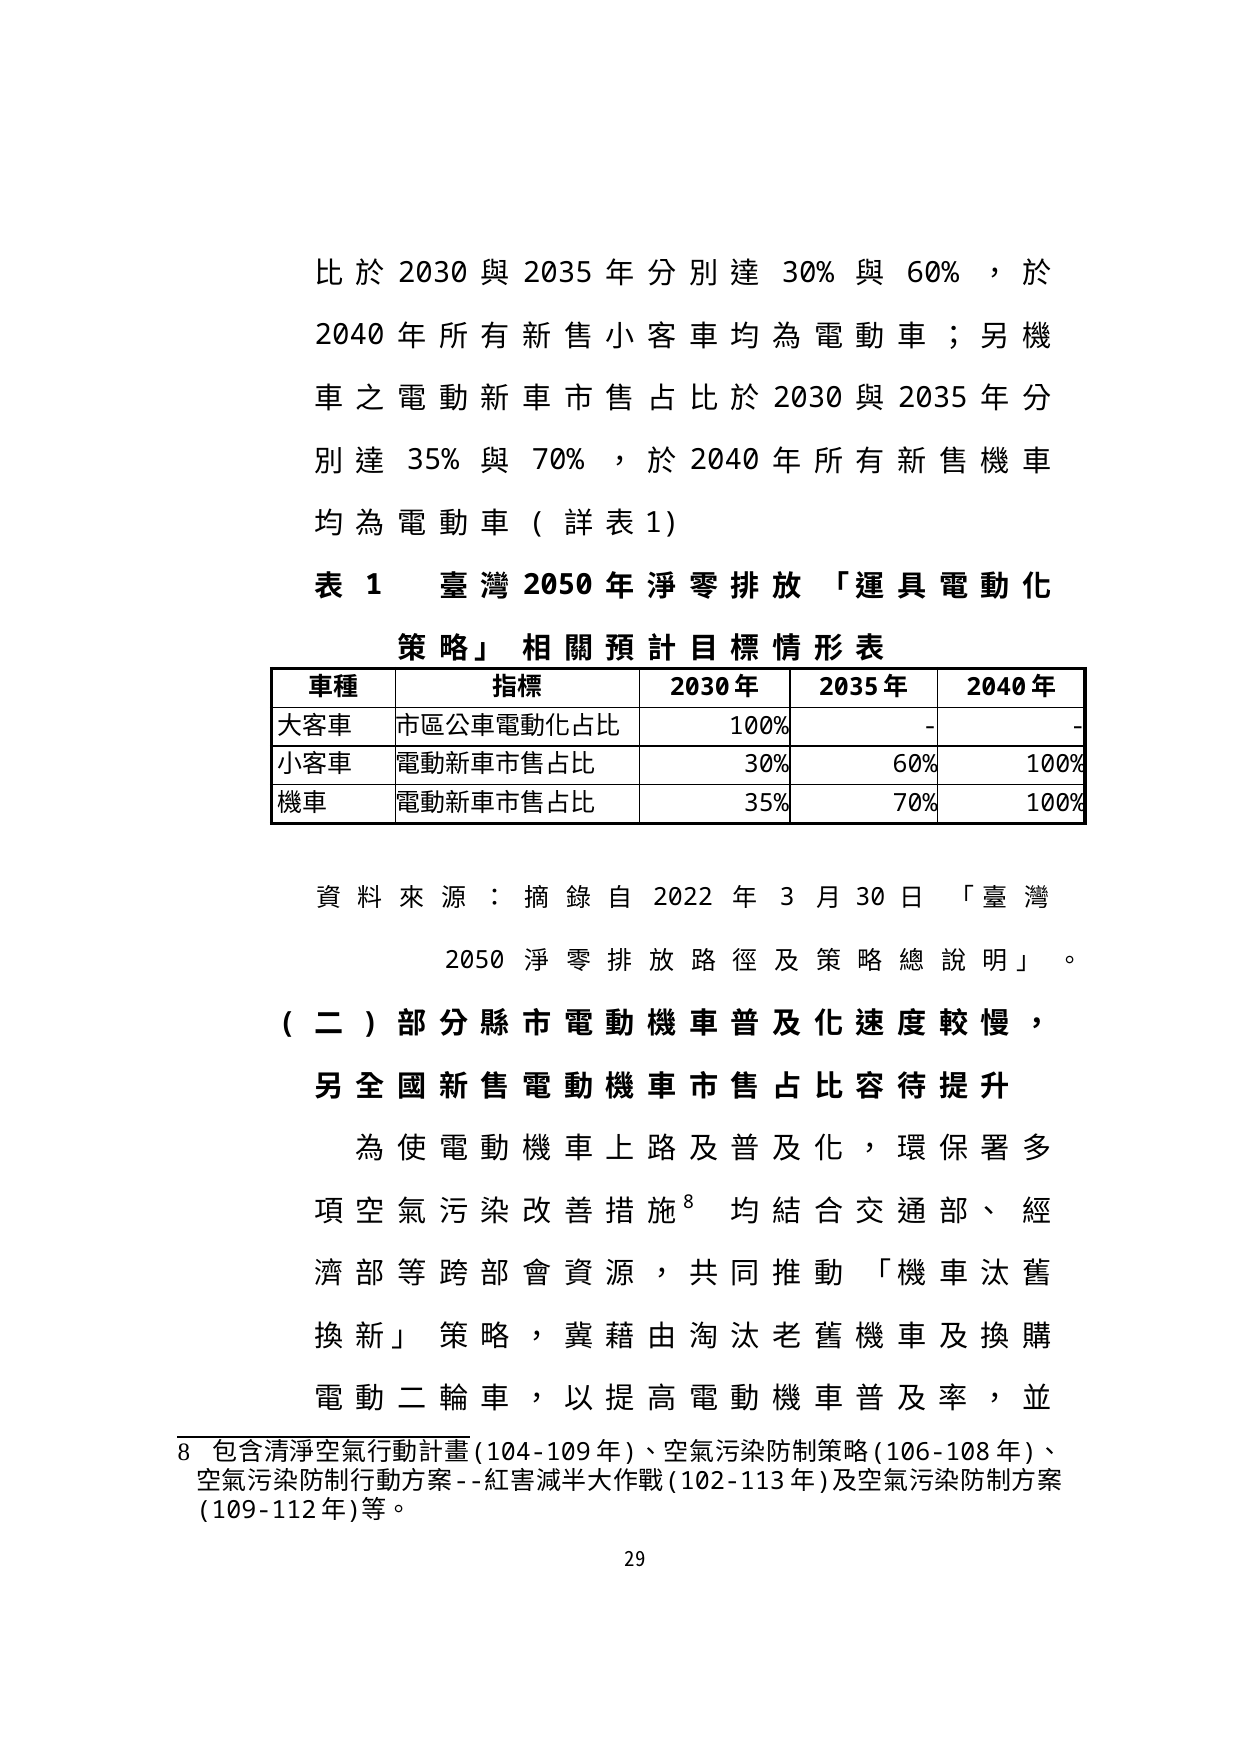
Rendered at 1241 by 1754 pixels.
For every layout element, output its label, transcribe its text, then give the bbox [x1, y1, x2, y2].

text 資料來源：摘錄自2022年3月30日「臺灣2050淨零排放路徑及策略總說明」。 [271, 854, 1058, 979]
text 包含清淨空氣行動計畫(104-109年)、空氣污染防制策略(106-108年)、空氣污染防制行動方案--紅害減半大作戰(102-113年)及空氣污染防制方案(109-112年)等。 [177, 1437, 1063, 1525]
table_header 車種 [273, 670, 395, 707]
table_header 指標 [396, 670, 639, 707]
text 比於2030與2035年分別達30%與60%，於2040年所有新售小客車均為電動車；另機車之電動新車市售占比於2030與2035年分別達35%與70%，於2040年所有新售機車均為電動車(詳表1) [271, 229, 1058, 542]
table_header 2040年 [938, 670, 1083, 707]
table_cell 小客車 [273, 747, 395, 784]
table_cell 30% [640, 747, 789, 784]
table_cell 60% [791, 747, 937, 784]
table_cell - [938, 708, 1083, 745]
table_cell 70% [791, 785, 937, 822]
text (二)部分縣市電動機車普及化速度較慢，另全國新售電動機車市售占比容待提升 [242, 979, 1058, 1104]
table_cell 100% [938, 747, 1083, 784]
table_cell 機車 [273, 785, 395, 822]
table_header 2030年 [640, 670, 789, 707]
text 表1 臺灣2050年淨零排放「運具電動化策略」相關預計目標情形表 [271, 542, 1058, 667]
table_cell 大客車 [273, 708, 395, 745]
table_cell 35% [640, 785, 789, 822]
table_cell 電動新車市售占比 [396, 785, 639, 822]
text 為使電動機車上路及普及化，環保署多項空氣污染改善措施均結合交通部、經濟部等跨部會資源，共同推動「機車汰舊換新」策略，冀藉由淘汰老舊機車及換購電動二輪車，以提高電動機車普及率，並 [271, 1104, 1058, 1417]
table_cell 電動新車市售占比 [396, 747, 639, 784]
table_cell 市區公車電動化占比 [396, 708, 639, 745]
table_cell 100% [938, 785, 1083, 822]
table_header 2035年 [791, 670, 937, 707]
table_cell 100% [640, 708, 789, 745]
table_cell - [791, 708, 937, 745]
